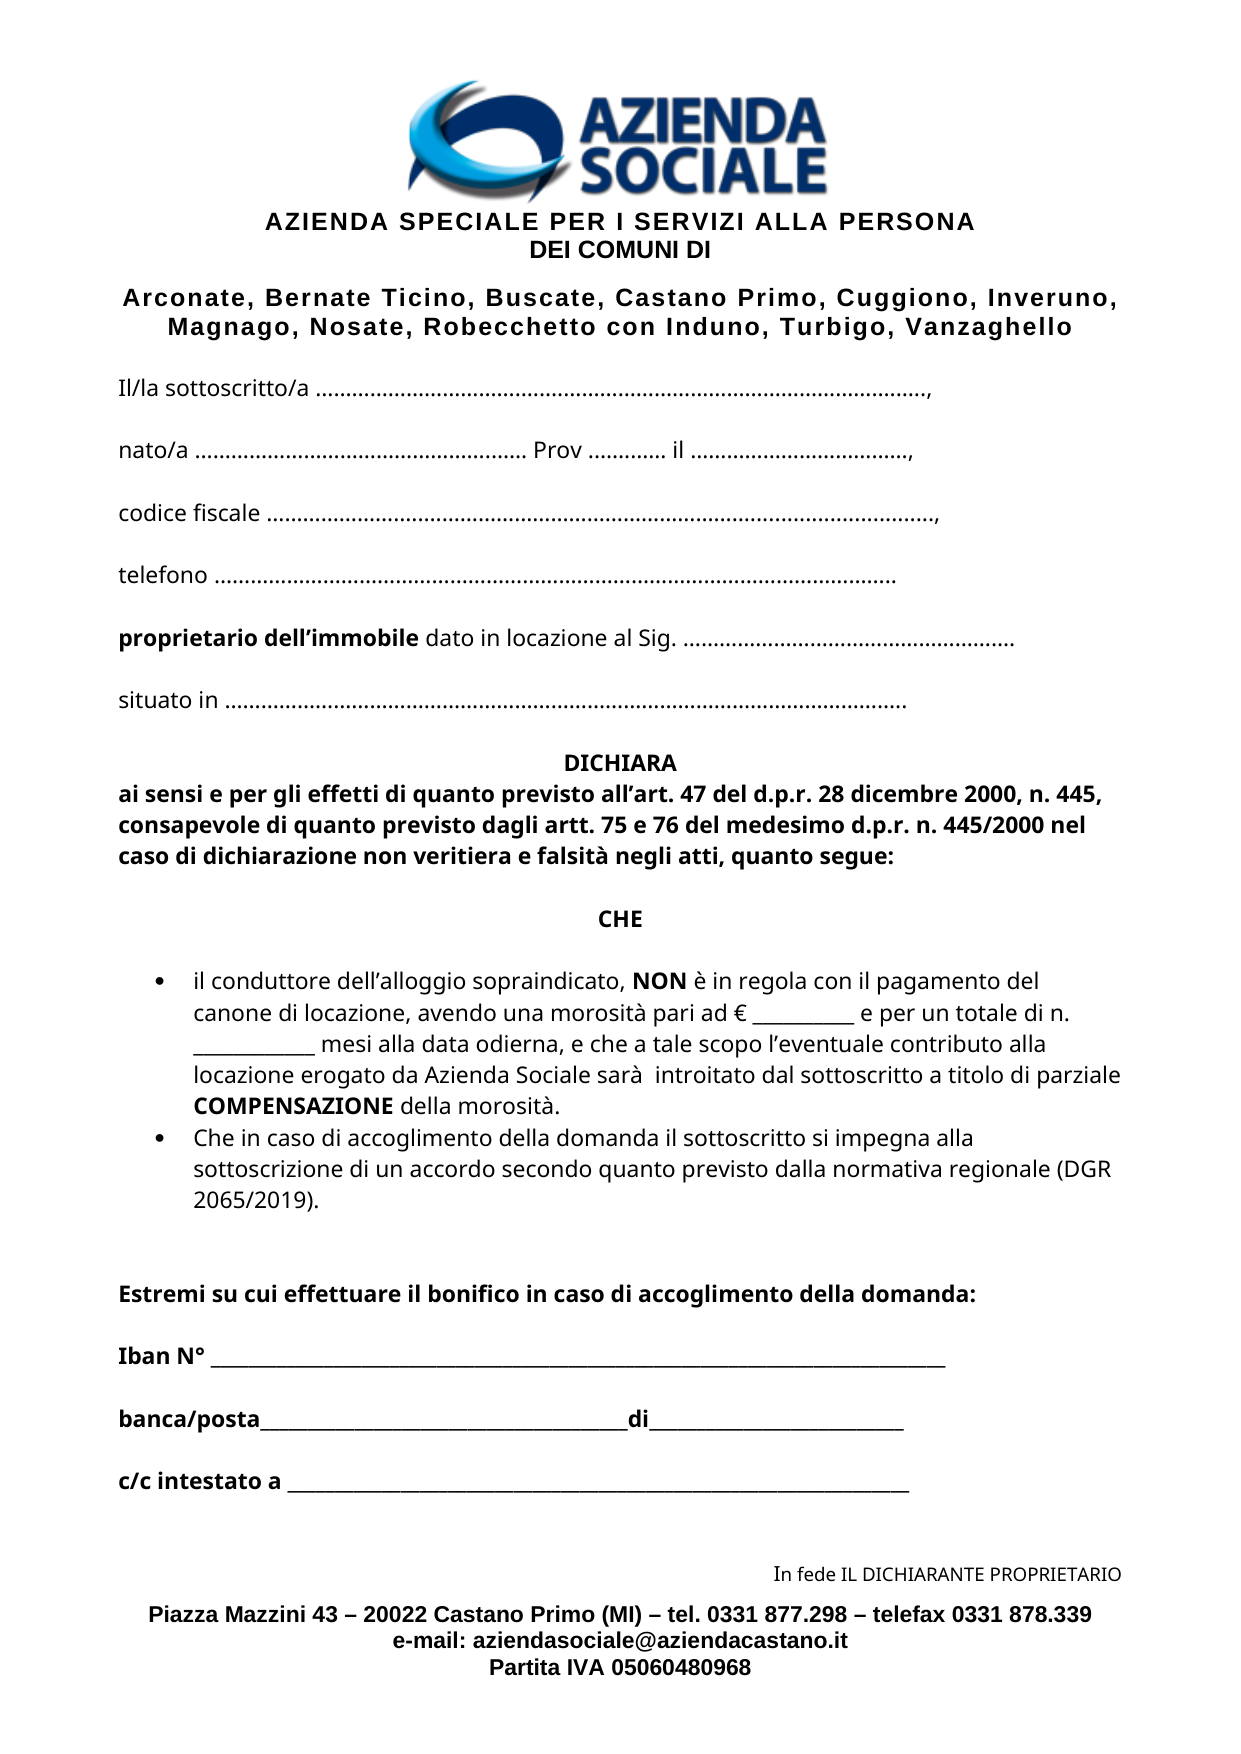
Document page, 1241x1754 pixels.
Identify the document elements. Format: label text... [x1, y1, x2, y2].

text codice fiscale ……………………..……………………………………………….............................., [118, 496, 1122, 528]
text In fede IL DICHIARANTE PROPRIETARIO [118, 1559, 1122, 1587]
text CHE [118, 903, 1122, 934]
text nato/a ………………………………………….…… Prov .………… il ………………………………, [118, 434, 1122, 465]
text c/c intestato a __________________________________________________________________ [118, 1465, 1122, 1496]
text banca/posta_______________________________________di___________________________ [118, 1403, 1122, 1434]
text proprietario dell’immobile dato in locazione al Sig. ………………………………………………. [118, 621, 1122, 653]
list il conduttore dell’alloggio sopraindicato, NON è in regola con il pagamento del canone di locazione, avendo una morosità pari ad € __________ e per un totale di n. ____________ mesi alla data odierna, e che a tale scopo l’eventuale contributo alla locazione erogato da Azienda Sociale sarà introitato dal sottoscritto a titolo di parziale COMPENSAZIONE della morosità. [156, 965, 1122, 1121]
text DICHIARA [118, 746, 1122, 778]
list Che in caso di accoglimento della domanda il sottoscritto si impegna alla sottoscrizione di un accordo secondo quanto previsto dalla normativa regionale (DGR 2065/2019). [156, 1121, 1122, 1215]
text telefono ………………………………………………………………………………………………….. [118, 559, 1122, 590]
text Il/la sottoscritto/a ………………………………..…………………………………………………..…., [118, 371, 1122, 403]
text consapevole di quanto previsto dagli artt. 75 e 76 del medesimo d.p.r. n. 445/2000 nel [118, 809, 1122, 840]
text caso di dichiarazione non veritiera e falsità negli atti, quanto segue: [118, 840, 1122, 871]
text Estremi su cui effettuare il bonifico in caso di accoglimento della domanda: [118, 1278, 1122, 1309]
text Iban N° ______________________________________________________________________________ [118, 1340, 1122, 1371]
text ai sensi e per gli effetti di quanto previsto all’art. 47 del d.p.r. 28 dicembre 2000, n. 445, [118, 778, 1122, 809]
text situato in ………………………………………………………………………………………………….. [118, 684, 1122, 715]
